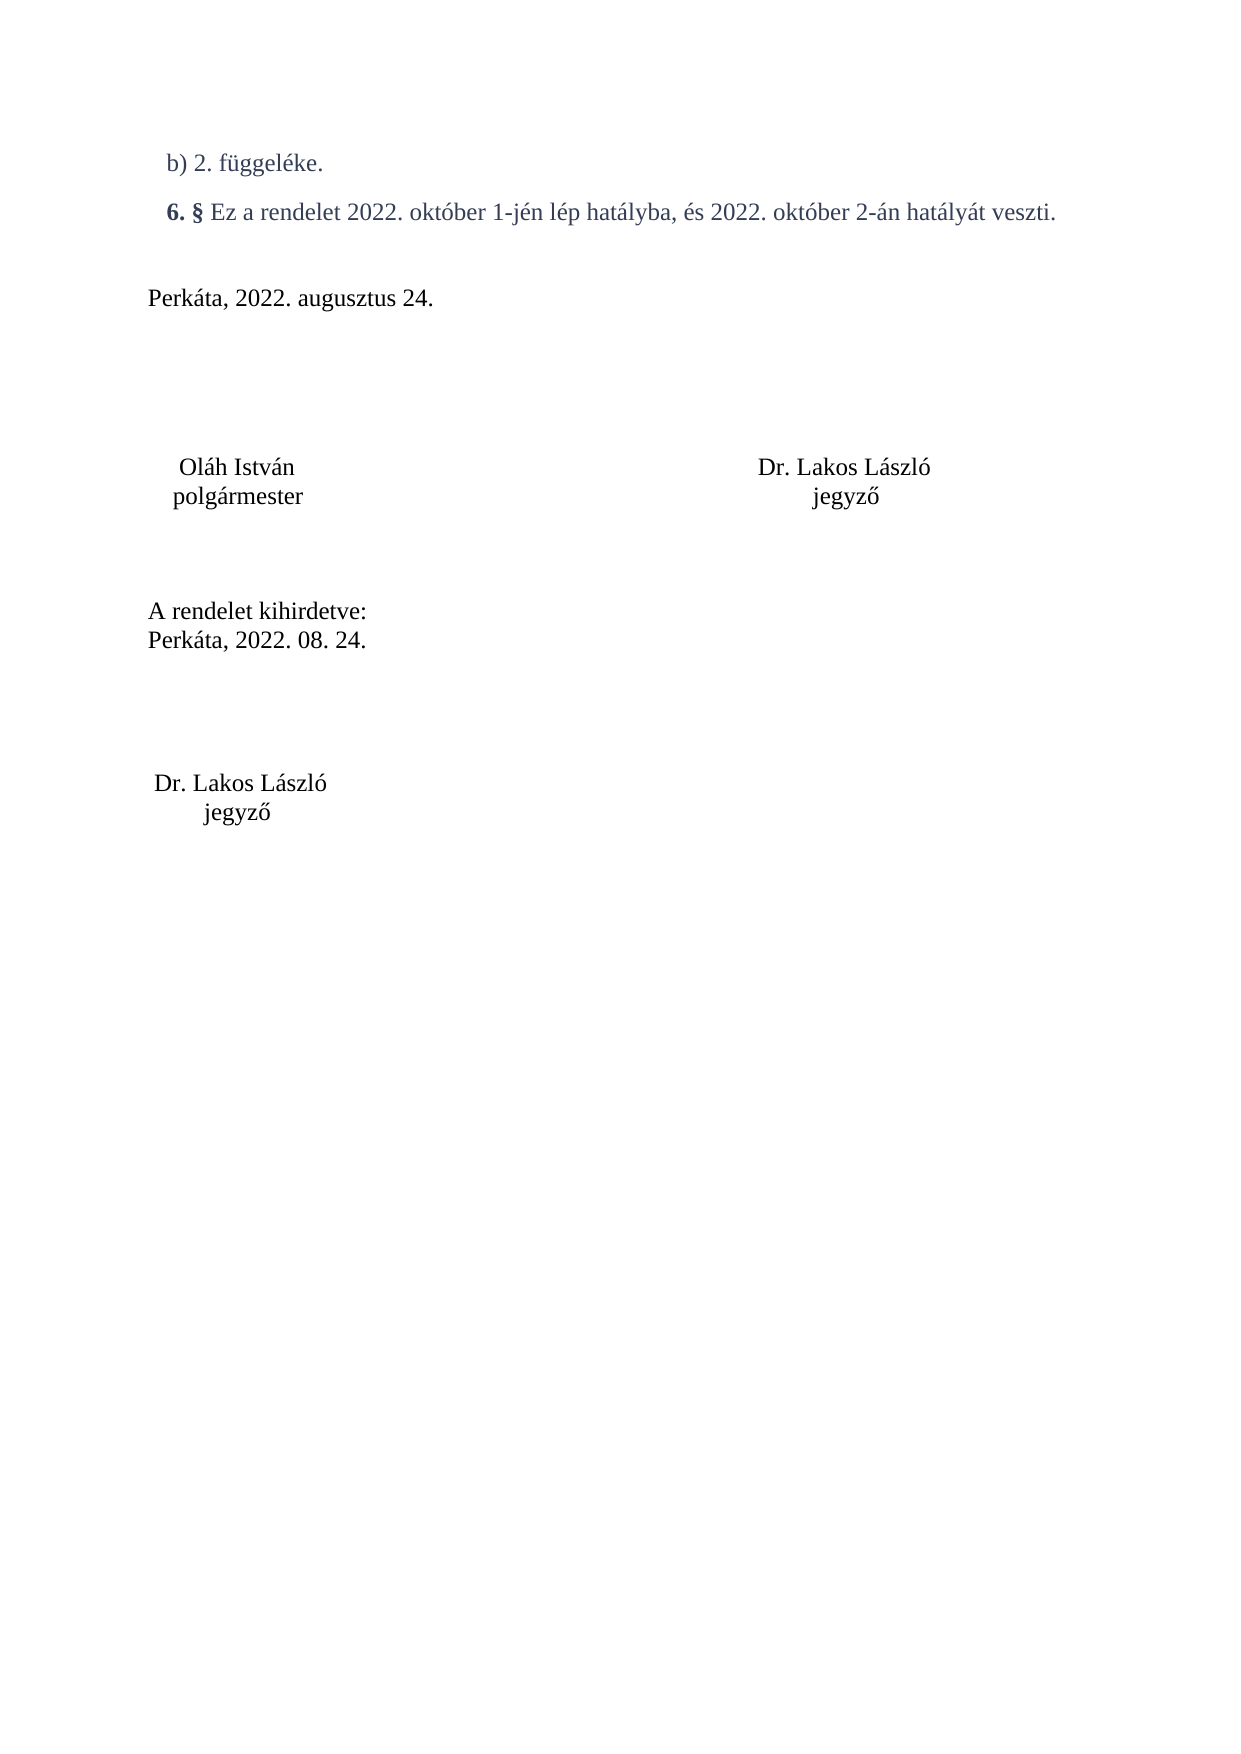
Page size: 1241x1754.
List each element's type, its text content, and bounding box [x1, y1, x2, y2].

text polgármester jegyző [148, 481, 1093, 510]
text Perkáta, 2022. augusztus 24. [148, 283, 1093, 312]
text b) 2. függeléke. [148, 148, 1093, 176]
subtitle Dr. Lakos László [148, 768, 1093, 797]
text 6. § Ez a rendelet 2022. október 1-jén lép hatályba, és 2022. október 2-án hatályát veszti. [148, 197, 1093, 226]
text Perkáta, 2022. 08. 24. [148, 625, 1093, 653]
text A rendelet kihirdetve: [148, 596, 1093, 625]
text Oláh István Dr. Lakos László [148, 452, 1093, 481]
subtitle jegyző [148, 797, 1093, 826]
